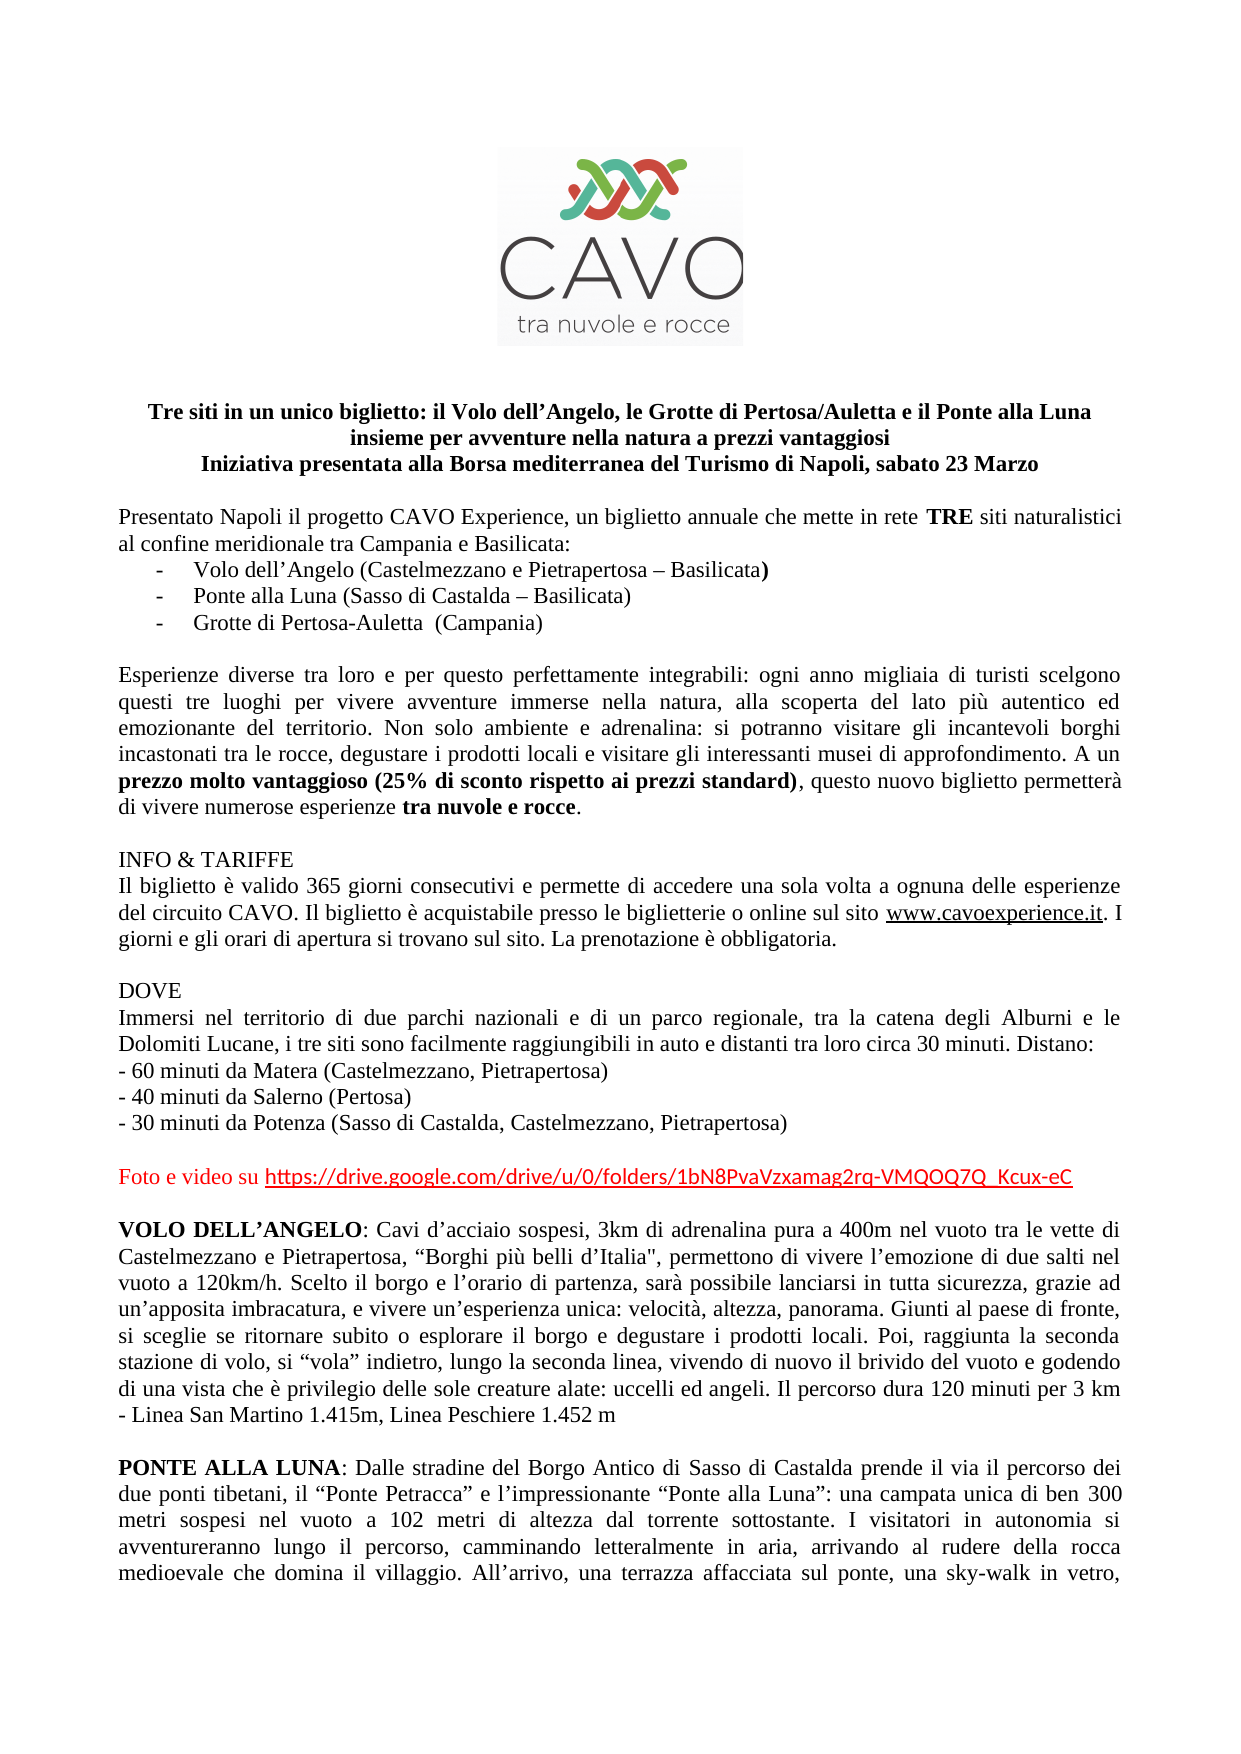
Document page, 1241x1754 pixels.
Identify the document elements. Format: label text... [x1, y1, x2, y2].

list Ponte alla Luna (Sasso di Castalda – Basilicata) [156, 582, 1122, 609]
text Iniziativa presentata alla Borsa mediterranea del Turismo di Napoli, sabato 23 Marzo [118, 451, 1122, 477]
text Il biglietto è valido 365 giorni consecutivi e permette di accedere una sola volta a ognuna delle esperienze del circuito CAVO. Il biglietto è acquistabile presso le biglietterie o online sul sito www.cavoexperience.it. I giorni e gli orari di apertura si trovano sul sito. La prenotazione è obbligatoria. [118, 872, 1122, 951]
text - 30 minuti da Potenza (Sasso di Castalda, Castelmezzano, Pietrapertosa) [118, 1109, 1122, 1136]
text VOLO DELL’ANGELO: Cavi dʼacciaio sospesi, 3km di adrenalina pura a 400m nel vuoto tra le vette di Castelmezzano e Pietrapertosa, “Borghi più belli dʼItalia", permettono di vivere lʼemozione di due salti nel vuoto a 120km/h. Scelto il borgo e lʼorario di partenza, sarà possibile lanciarsi in tutta sicurezza, grazie ad unʼapposita imbracatura, e vivere unʼesperienza unica: velocità, altezza, panorama. Giunti al paese di fronte, si sceglie se ritornare subito o esplorare il borgo e degustare i prodotti locali. Poi, raggiunta la seconda stazione di volo, si “vola” indietro, lungo la seconda linea, vivendo di nuovo il brivido del vuoto e godendo di una vista che è privilegio delle sole creature alate: uccelli ed angeli. Il percorso dura 120 minuti per 3 km - Linea San Martino 1.415m, Linea Peschiere 1.452 m [118, 1216, 1122, 1427]
text Tre siti in un unico biglietto: il Volo dell’Angelo, le Grotte di Pertosa/Auletta e il Ponte alla Luna insieme per avventure nella natura a prezzi vantaggiosi [118, 398, 1122, 451]
text INFO & TARIFFE [118, 846, 1122, 872]
text Esperienze diverse tra loro e per questo perfettamente integrabili: ogni anno migliaia di turisti scelgono questi tre luoghi per vivere avventure immerse nella natura, alla scoperta del lato più autentico ed emozionante del territorio. Non solo ambiente e adrenalina: si potranno visitare gli incantevoli borghi incastonati tra le rocce, degustare i prodotti locali e visitare gli interessanti musei di approfondimento. A un prezzo molto vantaggioso (25% di sconto rispetto ai prezzi standard), questo nuovo biglietto permetterà di vivere numerose esperienze tra nuvole e rocce. [118, 661, 1122, 819]
text PONTE ALLA LUNA: Dalle stradine del Borgo Antico di Sasso di Castalda prende il via il percorso dei due ponti tibetani, il “Ponte Petracca” e lʼimpressionante “Ponte alla Luna”: una campata unica di ben 300 metri sospesi nel vuoto a 102 metri di altezza dal torrente sottostante. I visitatori in autonomia si avventureranno lungo il percorso, camminando letteralmente in aria, arrivando al rudere della rocca medioevale che domina il villaggio. Allʼarrivo, una terrazza affacciata sul ponte, una sky-walk in vetro, [118, 1454, 1122, 1585]
text DOVE [118, 978, 1122, 1004]
text Immersi nel territorio di due parchi nazionali e di un parco regionale, tra la catena degli Alburni e le Dolomiti Lucane, i tre siti sono facilmente raggiungibili in auto e distanti tra loro circa 30 minuti. Distano: [118, 1004, 1122, 1057]
text - 40 minuti da Salerno (Pertosa) [118, 1083, 1122, 1109]
list Grotte di Pertosa-Auletta (Campania) [156, 609, 1122, 635]
text - 60 minuti da Matera (Castelmezzano, Pietrapertosa) [118, 1057, 1122, 1083]
list Volo dellʼAngelo (Castelmezzano e Pietrapertosa – Basilicata) [156, 556, 1122, 582]
text Presentato Napoli il progetto CAVO Experience, un biglietto annuale che mette in rete TRE siti naturalistici al confine meridionale tra Campania e Basilicata: [118, 503, 1122, 556]
text Foto e video su https://drive.google.com/drive/u/0/folders/1bN8PvaVzxamag2rq-VMQOQ7Q_Kcux-eC [118, 1162, 1122, 1190]
